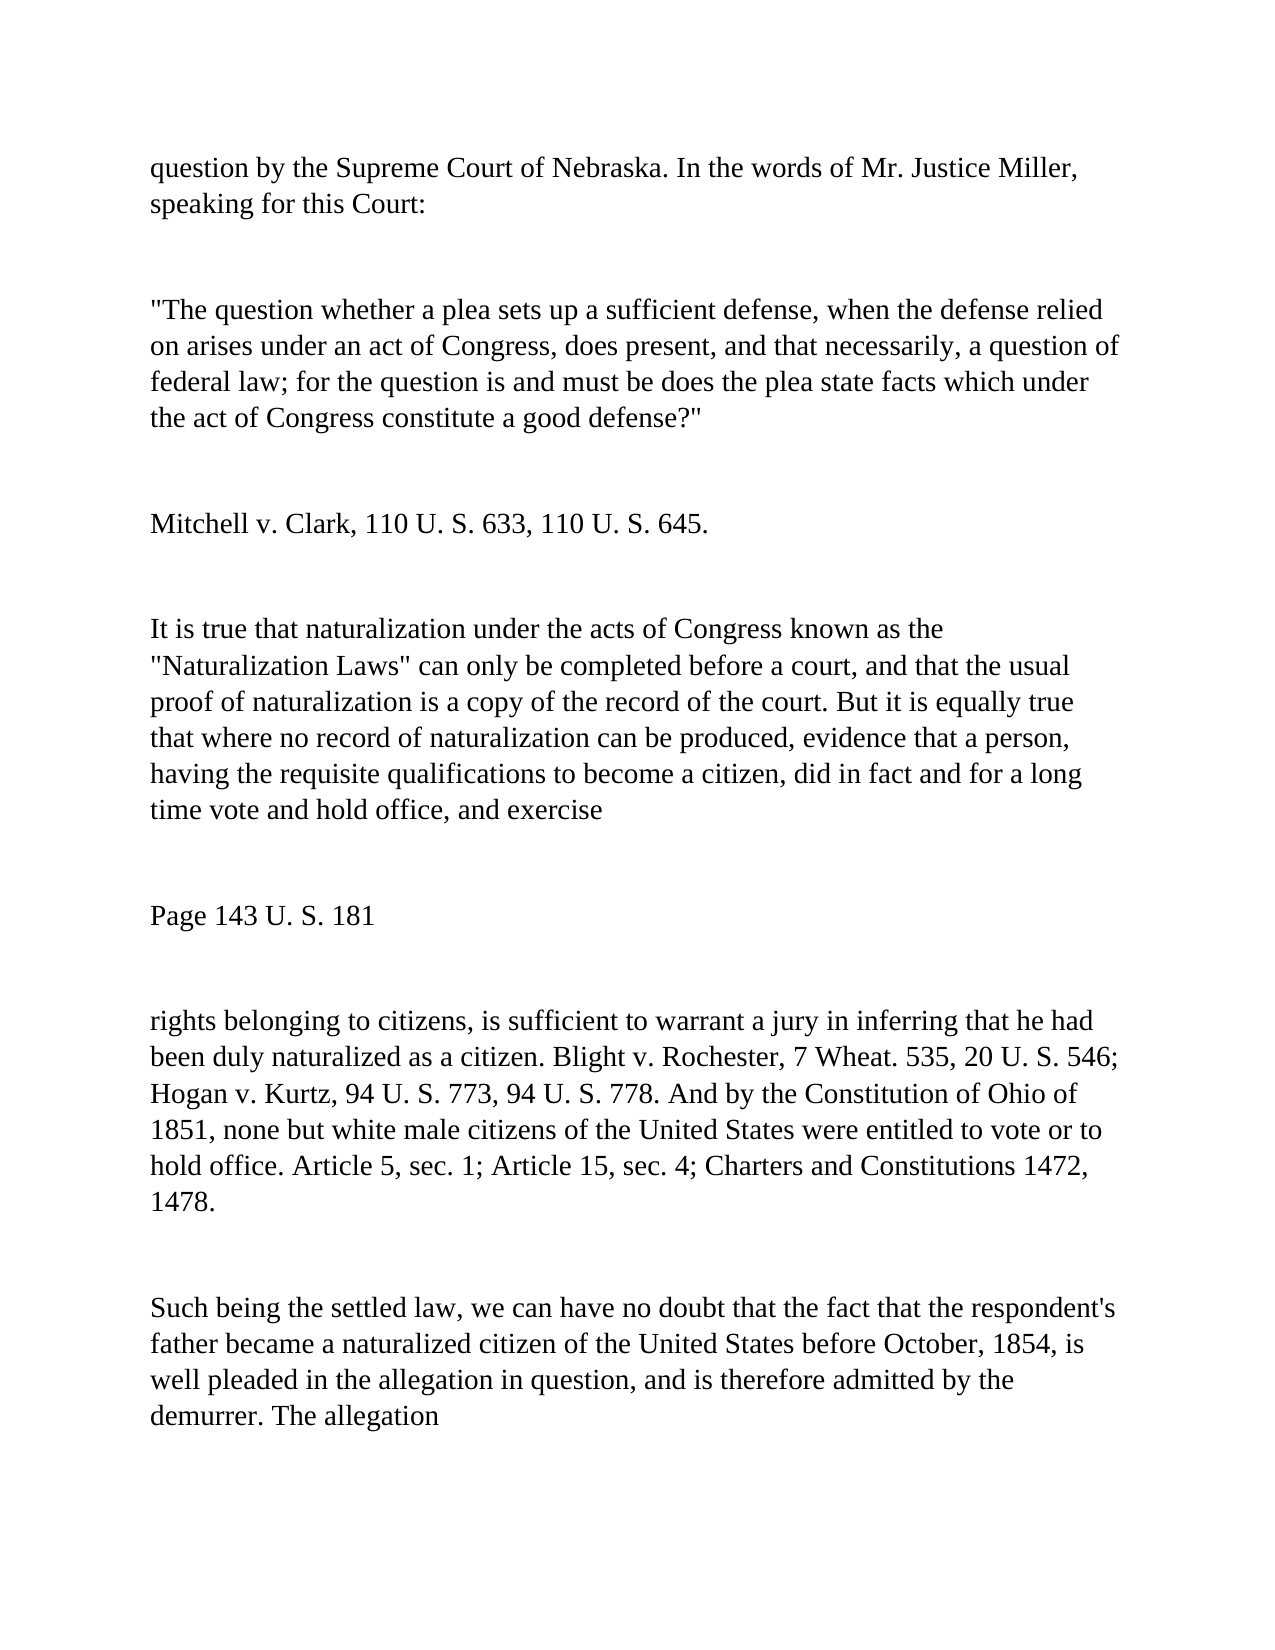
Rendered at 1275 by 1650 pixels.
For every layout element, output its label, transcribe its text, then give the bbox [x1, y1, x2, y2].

text It is true that naturalization under the acts of Congress known as the "Naturalization Laws" can only be completed before a court, and that the usual proof of naturalization is a copy of the record of the court. But it is equally true that where no record of naturalization can be produced, evidence that a person, having the requisite qualifications to become a citizen, did in fact and for a long time vote and hold office, and exercise [150, 611, 1125, 826]
text question by the Supreme Court of Nebraska. In the words of Mr. Justice Miller, speaking for this Court: [150, 150, 1125, 220]
text Such being the settled law, we can have no doubt that the fact that the respondent's father became a naturalized citizen of the United States before October, 1854, is well pleaded in the allegation in question, and is therefore admitted by the demurrer. The allegation [150, 1290, 1125, 1432]
text Mitchell v. Clark, 110 U. S. 633, 110 U. S. 645. [150, 506, 1125, 539]
text Page 143 U. S. 181 [150, 898, 1125, 931]
text "The question whether a plea sets up a sufficient defense, when the defense relied on arises under an act of Congress, does present, and that necessarily, a question of federal law; for the question is and must be does the plea state facts which under the act of Congress constitute a good defense?" [150, 292, 1125, 434]
text rights belonging to citizens, is sufficient to warrant a jury in inferring that he had been duly naturalized as a citizen. Blight v. Rochester, 7 Wheat. 535, 20 U. S. 546; Hogan v. Kurtz, 94 U. S. 773, 94 U. S. 778. And by the Constitution of Ohio of 1851, none but white male citizens of the United States were entitled to vote or to hold office. Article 5, sec. 1; Article 15, sec. 4; Charters and Constitutions 1472, 1478. [150, 1003, 1125, 1218]
